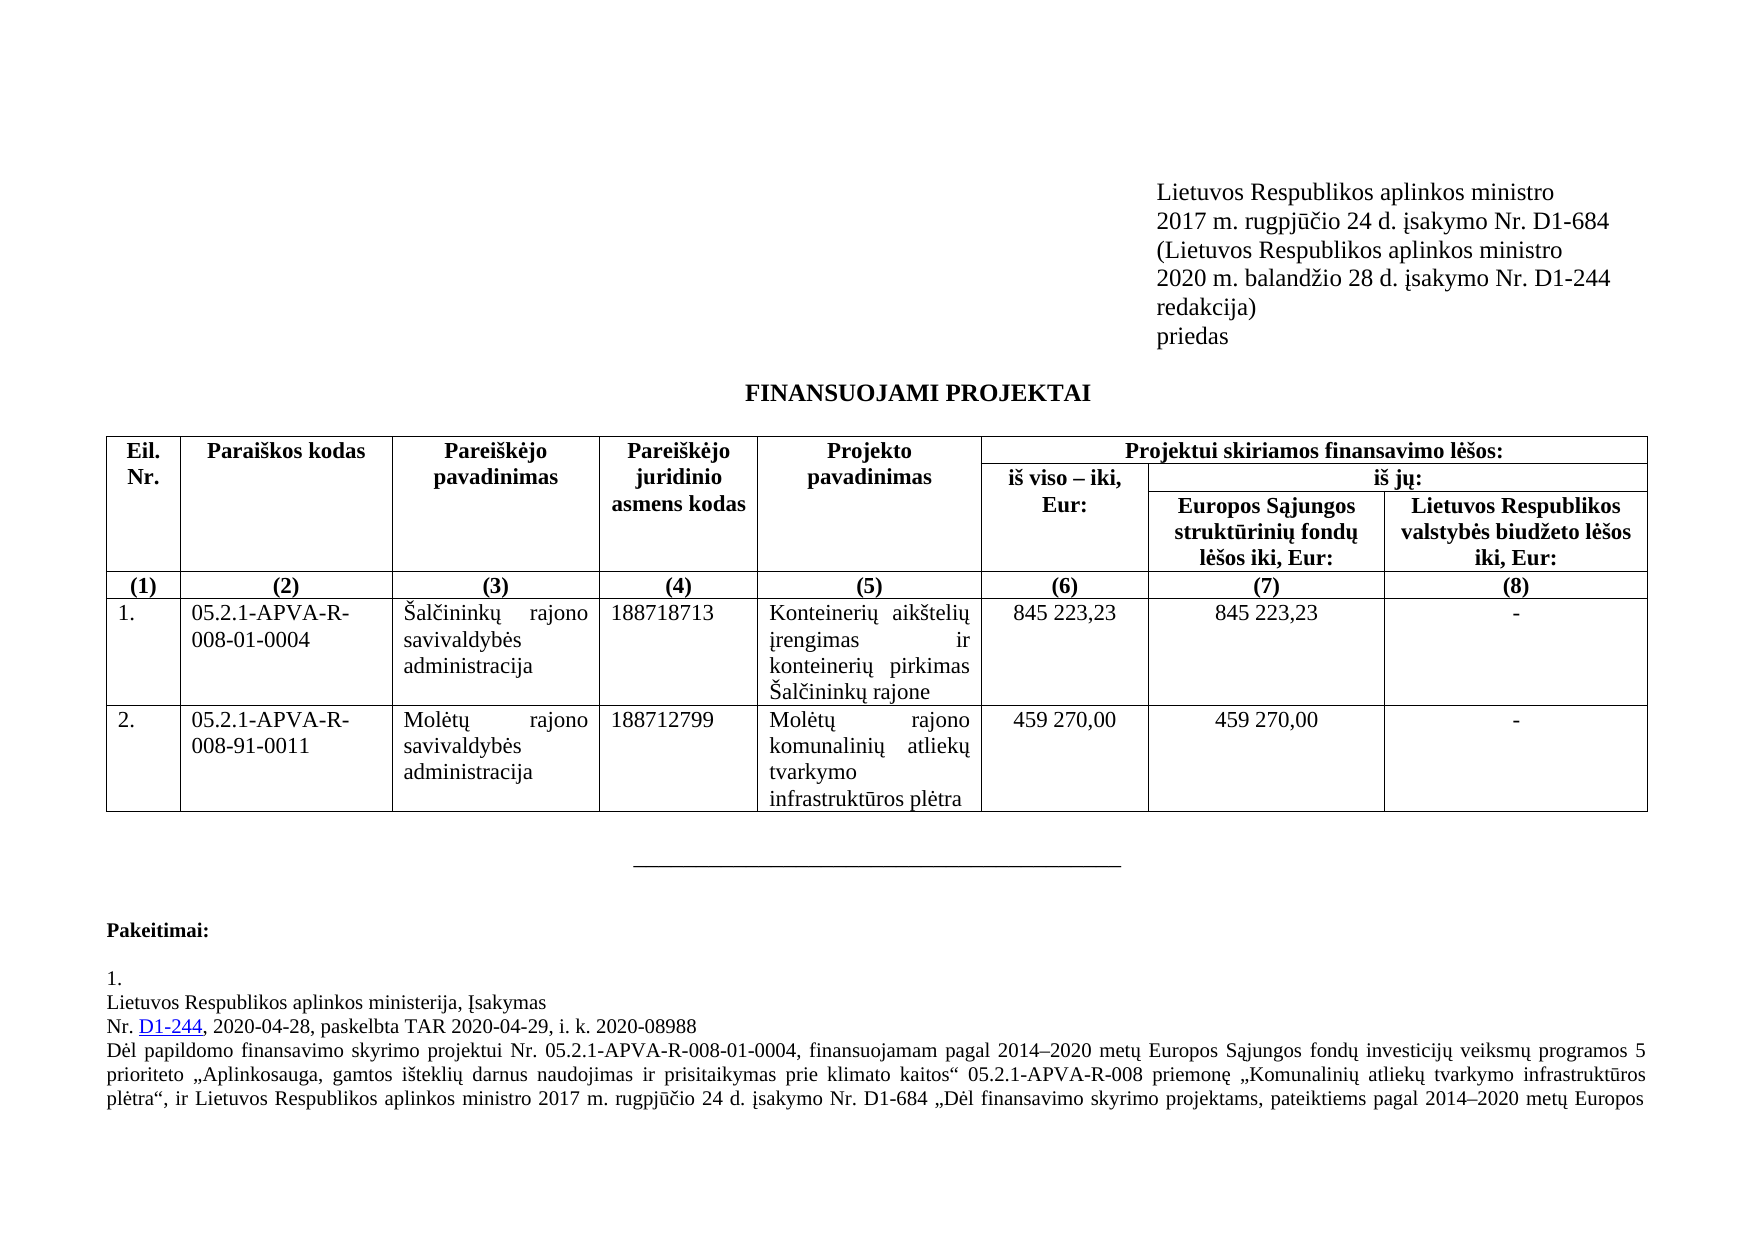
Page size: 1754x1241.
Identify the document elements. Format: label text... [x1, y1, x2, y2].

text (Lietuvos Respublikos aplinkos ministro [106, 235, 1647, 263]
text Pakeitimai: [106, 918, 1647, 942]
table_cell 845 223,23 [982, 599, 1148, 705]
table_header Pareiškėjo pavadinimas [393, 437, 599, 571]
table_cell 1. [107, 599, 180, 705]
table_header Projektui skiriamos finansavimo lėšos: [982, 437, 1647, 463]
table_header Eil. Nr. [107, 437, 180, 571]
table_cell (2) [181, 572, 392, 598]
table_cell Europos Sąjungos struktūrinių fondų lėšos iki, Eur: [1149, 492, 1384, 571]
table_cell (8) [1385, 572, 1647, 598]
text priedas [106, 321, 1647, 350]
table_cell 459 270,00 [1149, 706, 1384, 811]
table_cell Konteinerių aikštelių įrengimas ir konteinerių pirkimas Šalčininkų rajone [758, 599, 981, 705]
table_header Pareiškėjo juridinio asmens kodas [600, 437, 757, 571]
table_cell (7) [1149, 572, 1384, 598]
text _______________________________________ [106, 841, 1647, 870]
table_cell 05.2.1-APVA-R-008-01-0004 [181, 599, 392, 705]
text FINANSUOJAMI PROJEKTAI [106, 378, 1647, 407]
table_cell 05.2.1-APVA-R-008-91-0011 [181, 706, 392, 811]
table_cell iš jų: [1149, 464, 1647, 491]
table_cell 2. [107, 706, 180, 811]
table_cell - [1385, 599, 1647, 705]
table_cell 459 270,00 [982, 706, 1148, 811]
table_cell (3) [393, 572, 599, 598]
table_cell (6) [982, 572, 1148, 598]
text redakcija) [106, 292, 1647, 321]
table_cell 845 223,23 [1149, 599, 1384, 705]
text Lietuvos Respublikos aplinkos ministro [106, 177, 1647, 206]
table_cell iš viso – iki, Eur: [982, 464, 1148, 571]
table_cell Molėtų rajono komunalinių atliekų tvarkymo infrastruktūros plėtra [758, 706, 981, 811]
table_cell 188712799 [600, 706, 757, 811]
table_cell - [1385, 706, 1647, 811]
text 2017 m. rugpjūčio 24 d. įsakymo Nr. D1-684 [106, 206, 1647, 235]
text Lietuvos Respublikos aplinkos ministerija, Įsakymas [106, 990, 1647, 1014]
text Dėl papildomo finansavimo skyrimo projektui Nr. 05.2.1-APVA-R-008-01-0004, finansuojamam pagal 2014–2020 metų Europos Sąjungos fondų investicijų veiksmų programos 5 prioriteto „Aplinkosauga, gamtos išteklių darnus naudojimas ir prisitaikymas prie klimato kaitos“ 05.2.1-APVA-R-008 priemonę „Komunalinių atliekų tvarkymo infrastruktūros plėtra“, ir Lietuvos Respublikos aplinkos ministro 2017 m. rugpjūčio 24 d. įsakymo Nr. D1-684 „Dėl finansavimo skyrimo projektams, pateiktiems pagal 2014–2020 metų Europos [106, 1038, 1647, 1110]
table_header Paraiškos kodas [181, 437, 392, 571]
table_cell Lietuvos Respublikos valstybės biudžeto lėšos iki, Eur: [1385, 492, 1647, 571]
table_cell (4) [600, 572, 757, 598]
table_header Projekto pavadinimas [758, 437, 981, 571]
table_cell 188718713 [600, 599, 757, 705]
table_cell Šalčininkų rajono savivaldybės administracija [393, 599, 599, 705]
table_cell (1) [107, 572, 180, 598]
text 1. [106, 966, 1647, 990]
text Nr. D1-244, 2020-04-28, paskelbta TAR 2020-04-29, i. k. 2020-08988 [106, 1014, 1647, 1038]
text 2020 m. balandžio 28 d. įsakymo Nr. D1-244 [106, 263, 1647, 292]
table_cell Molėtų rajono savivaldybės administracija [393, 706, 599, 811]
table_cell (5) [758, 572, 981, 598]
